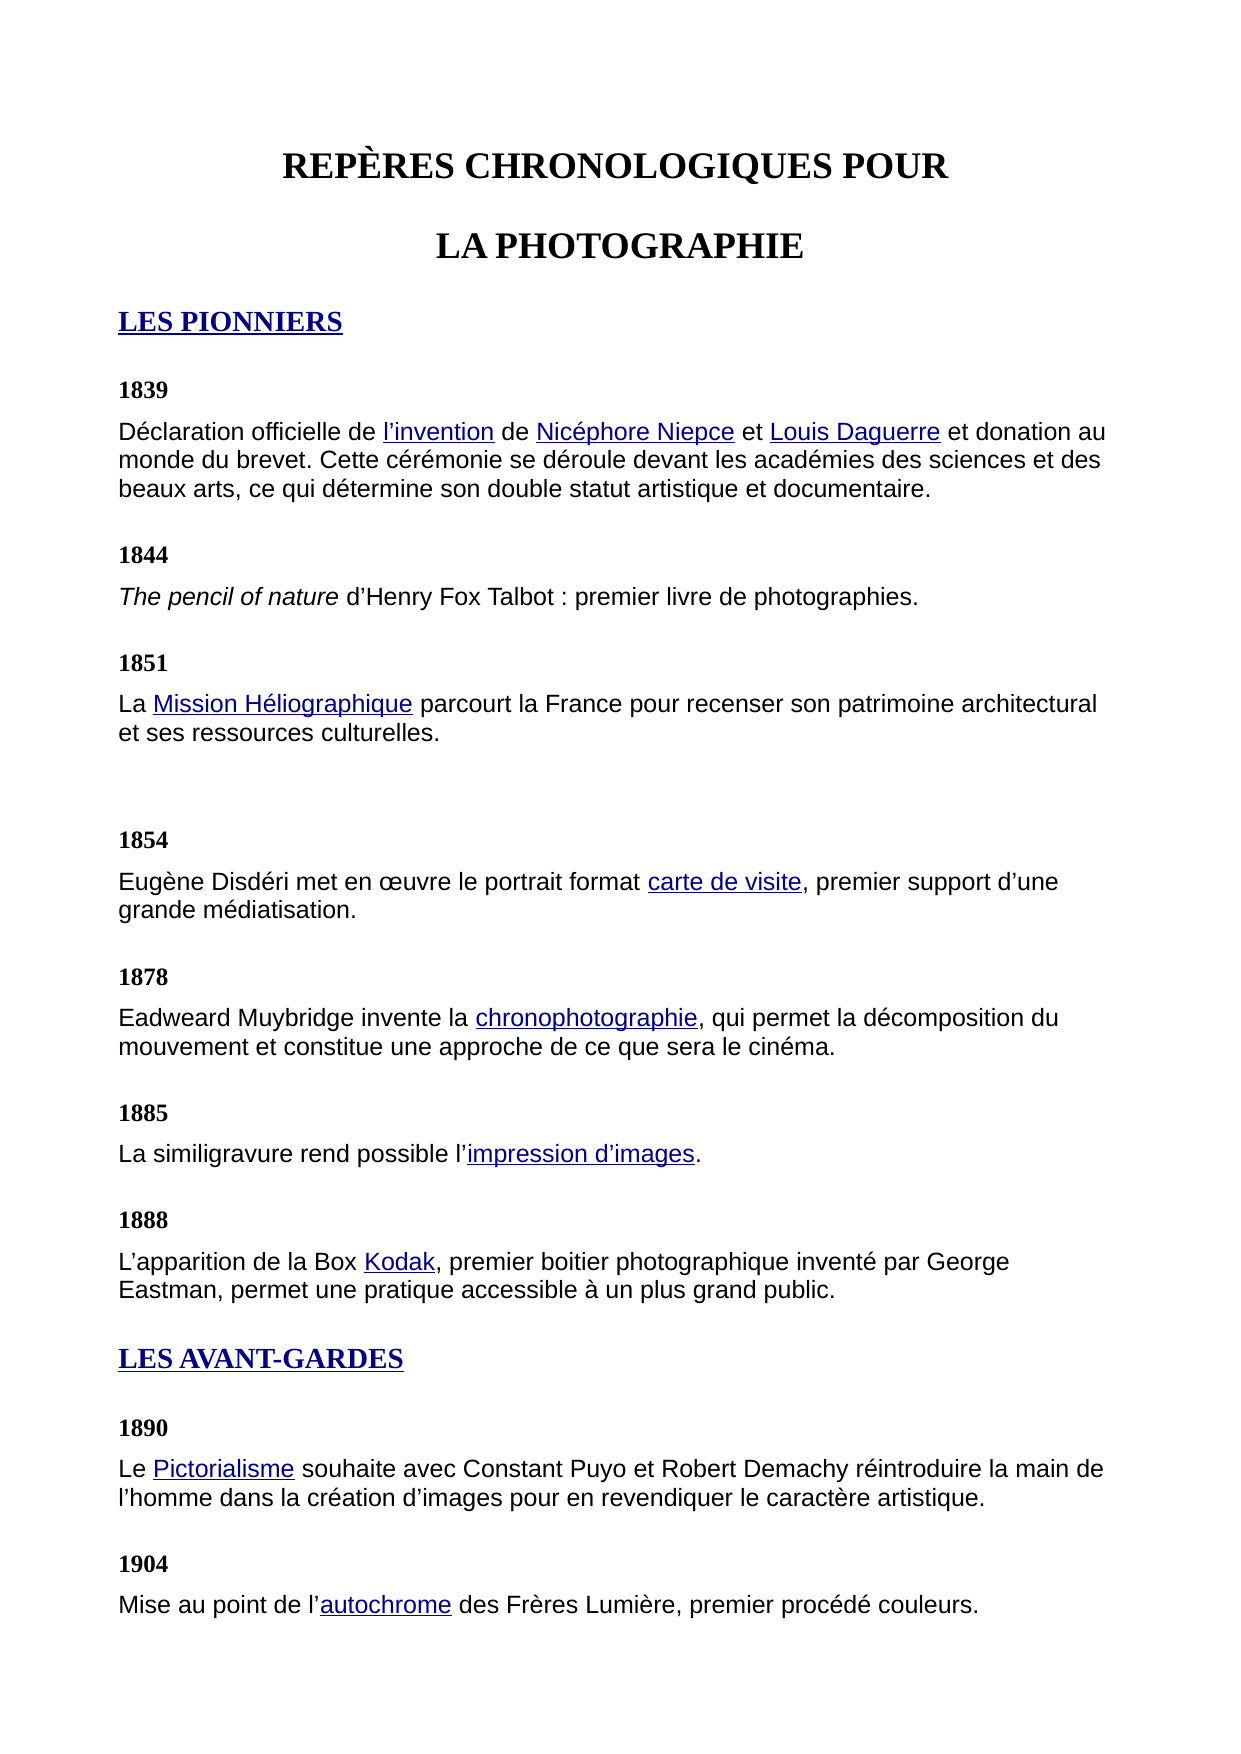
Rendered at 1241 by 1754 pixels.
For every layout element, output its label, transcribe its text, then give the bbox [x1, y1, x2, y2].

subtitle 1890 [118, 1413, 1122, 1441]
subtitle LA PHOTOGRAPHIE [118, 224, 1122, 267]
text L’apparition de la Box Kodak, premier boitier photographique inventé par George Eastman, permet une pratique accessible à un plus grand public. [118, 1247, 1122, 1304]
subtitle 1854 [118, 825, 1122, 854]
text The pencil of nature d’Henry Fox Talbot : premier livre de photographies. [118, 582, 1122, 610]
subtitle LES AVANT-GARDES [118, 1342, 1122, 1375]
subtitle 1878 [118, 962, 1122, 990]
text Eadweard Muybridge invente la chronophotographie, qui permet la décomposition du mouvement et constitue une approche de ce que sera le cinéma. [118, 1003, 1122, 1060]
text Eugène Disdéri met en œuvre le portrait format carte de visite, premier support d’une grande médiatisation. [118, 867, 1122, 924]
subtitle 1885 [118, 1098, 1122, 1127]
text La Mission Héliographique parcourt la France pour recenser son patrimoine architectural et ses ressources culturelles. [118, 689, 1122, 747]
text Mise au point de l’autochrome des Frères Lumière, premier procédé couleurs. [118, 1590, 1122, 1619]
text Le Pictorialisme souhaite avec Constant Puyo et Robert Demachy réintroduire la main de l’homme dans la création d’images pour en revendiquer le caractère artistique. [118, 1454, 1122, 1511]
subtitle LES PIONNIERS [118, 304, 1122, 338]
subtitle REPÈRES CHRONOLOGIQUES POUR [118, 143, 1122, 186]
subtitle 1844 [118, 540, 1122, 569]
subtitle 1904 [118, 1549, 1122, 1578]
subtitle 1839 [118, 375, 1122, 404]
text La similigravure rend possible l’impression d’images. [118, 1139, 1122, 1168]
text Déclaration officielle de l’invention de Nicéphore Niepce et Louis Daguerre et donation au monde du brevet. Cette cérémonie se déroule devant les académies des sciences et des beaux arts, ce qui détermine son double statut artistique et documentaire. [118, 417, 1122, 503]
subtitle 1888 [118, 1205, 1122, 1234]
subtitle 1851 [118, 648, 1122, 677]
